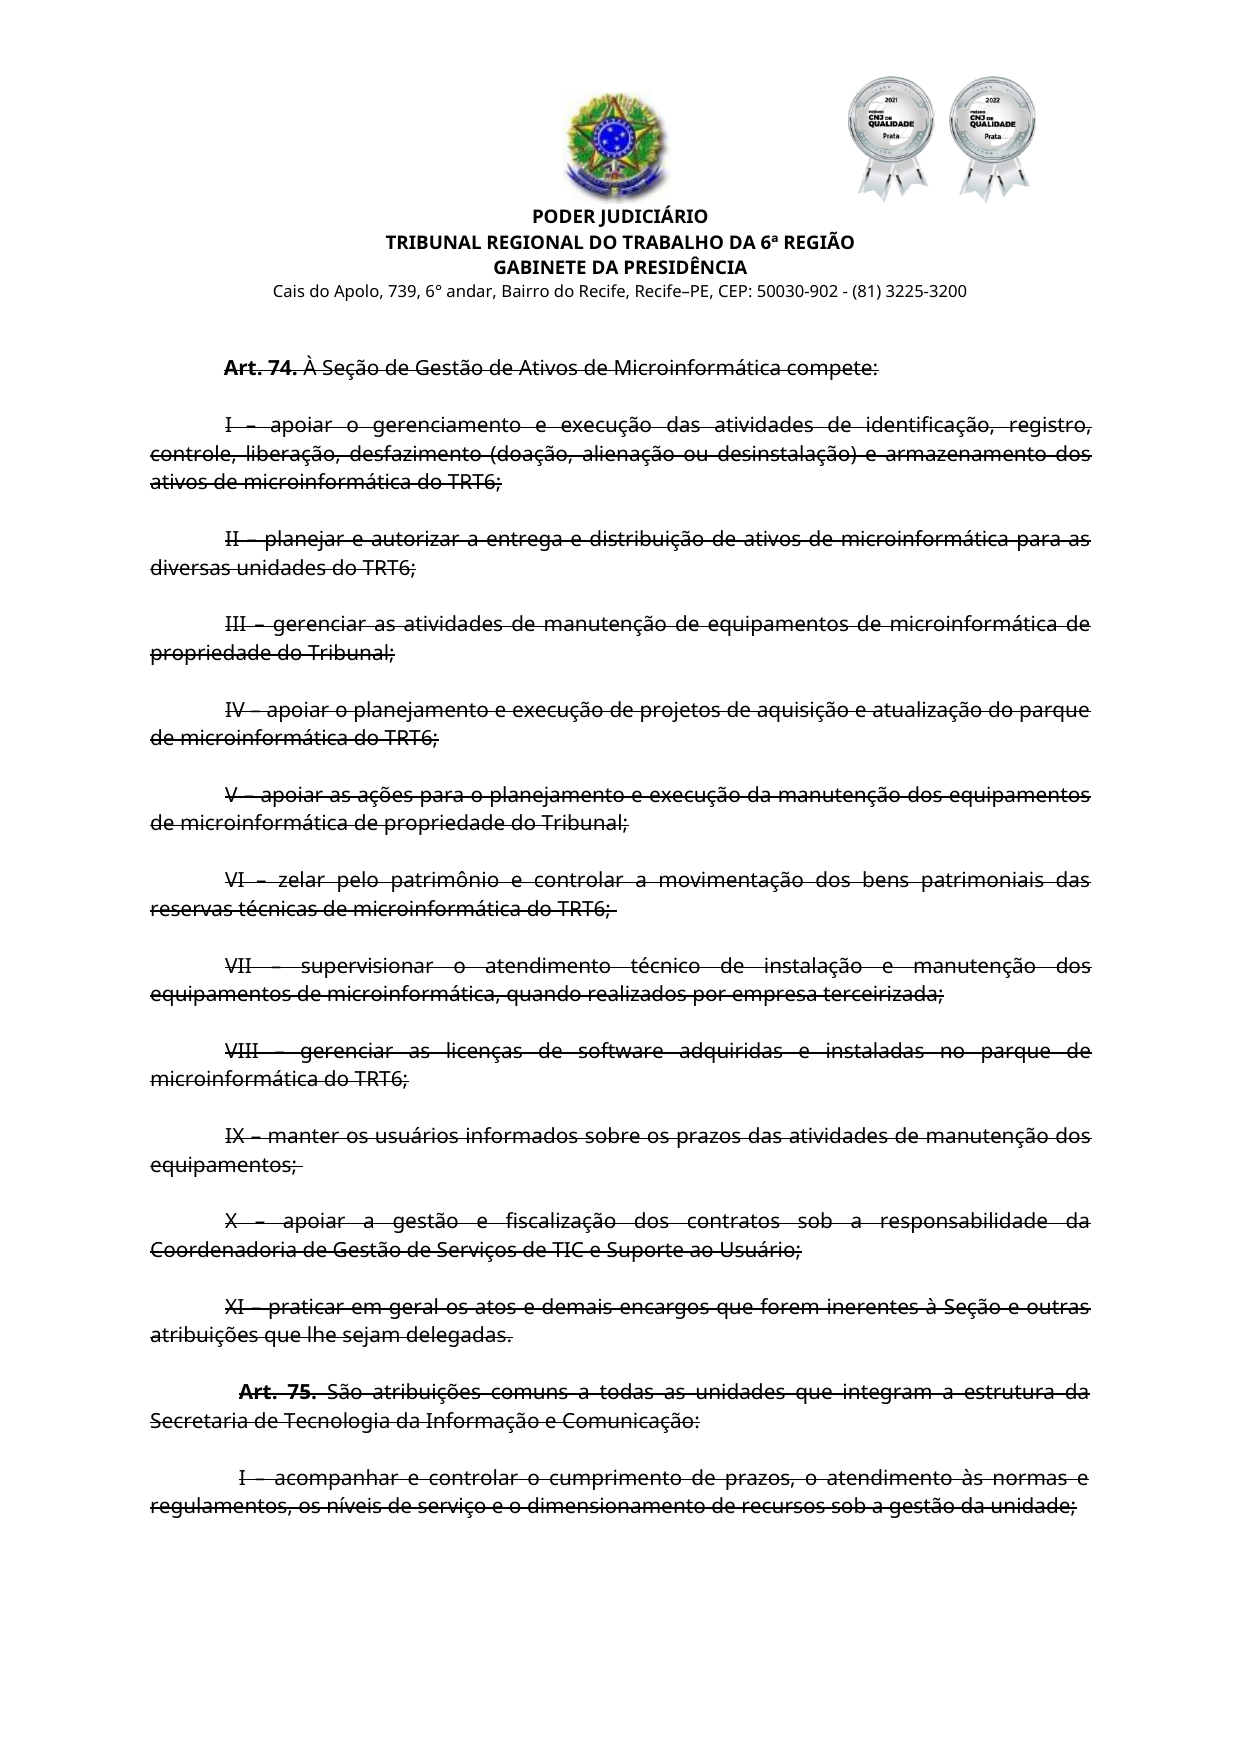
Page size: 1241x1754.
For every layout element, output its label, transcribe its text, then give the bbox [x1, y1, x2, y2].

text I – apoiar o gerenciamento e execução das atividades de identificação, registro, controle, liberação, desfazimento (doação, alienação ou desinstalação) e armazenamento dos ativos de microinformática do TRT6; [150, 457, 1092, 496]
text V – apoiar as ações para o planejamento e execução da manutenção dos equipamentos de microinformática de propriedade do Tribunal; [150, 780, 1092, 837]
picture [562, 92, 671, 204]
text Art. 75. São atribuições comuns a todas as unidades que integram a estrutura da Secretaria de Tecnologia da Informação e Comunicação: [150, 1377, 1090, 1434]
text Art. 74. À Seção de Gestão de Ativos de Microinformática compete: [150, 353, 1090, 382]
text II – planejar e autorizar a entrega e distribuição de ativos de microinformática para as diversas unidades do TRT6; [150, 524, 1092, 581]
text I – apoiar o gerenciamento e execução das atividades de identificação, registro, controle, liberação, desfazimento (doação, alienação ou desinstalação) e armazenamento dos ativos de microinformática do TRT6; [150, 410, 1092, 455]
text XI – praticar em geral os atos e demais encargos que forem inerentes à Seção e outras atribuições que lhe sejam delegadas. [150, 1292, 1092, 1349]
text VIII – gerenciar as licenças de software adquiridas e instaladas no parque de microinformática do TRT6; [150, 1036, 1092, 1093]
text IX – manter os usuários informados sobre os prazos das atividades de manutenção dos equipamentos; [150, 1121, 1092, 1178]
text III – gerenciar as atividades de manutenção de equipamentos de microinformática de propriedade do Tribunal; [150, 609, 1092, 666]
text VII – supervisionar o atendimento técnico de instalação e manutenção dos equipamentos de microinformática, quando realizados por empresa terceirizada; [150, 951, 1092, 1008]
text X – apoiar a gestão e fiscalização dos contratos sob a responsabilidade da Coordenadoria de Gestão de Serviços de TIC e Suporte ao Usuário; [150, 1207, 1092, 1263]
text VI – zelar pelo patrimônio e controlar a movimentação dos bens patrimoniais das reservas técnicas de microinformática do TRT6; [150, 865, 1092, 922]
text IV – apoiar o planejamento e execução de projetos de aquisição e atualização do parque de microinformática do TRT6; [150, 695, 1092, 752]
picture [828, 75, 1037, 204]
text I – acompanhar e controlar o cumprimento de prazos, o atendimento às normas e regulamentos, os níveis de serviço e o dimensionamento de recursos sob a gestão da unidade; [150, 1463, 1090, 1519]
picture [1185, 1655, 1201, 1684]
